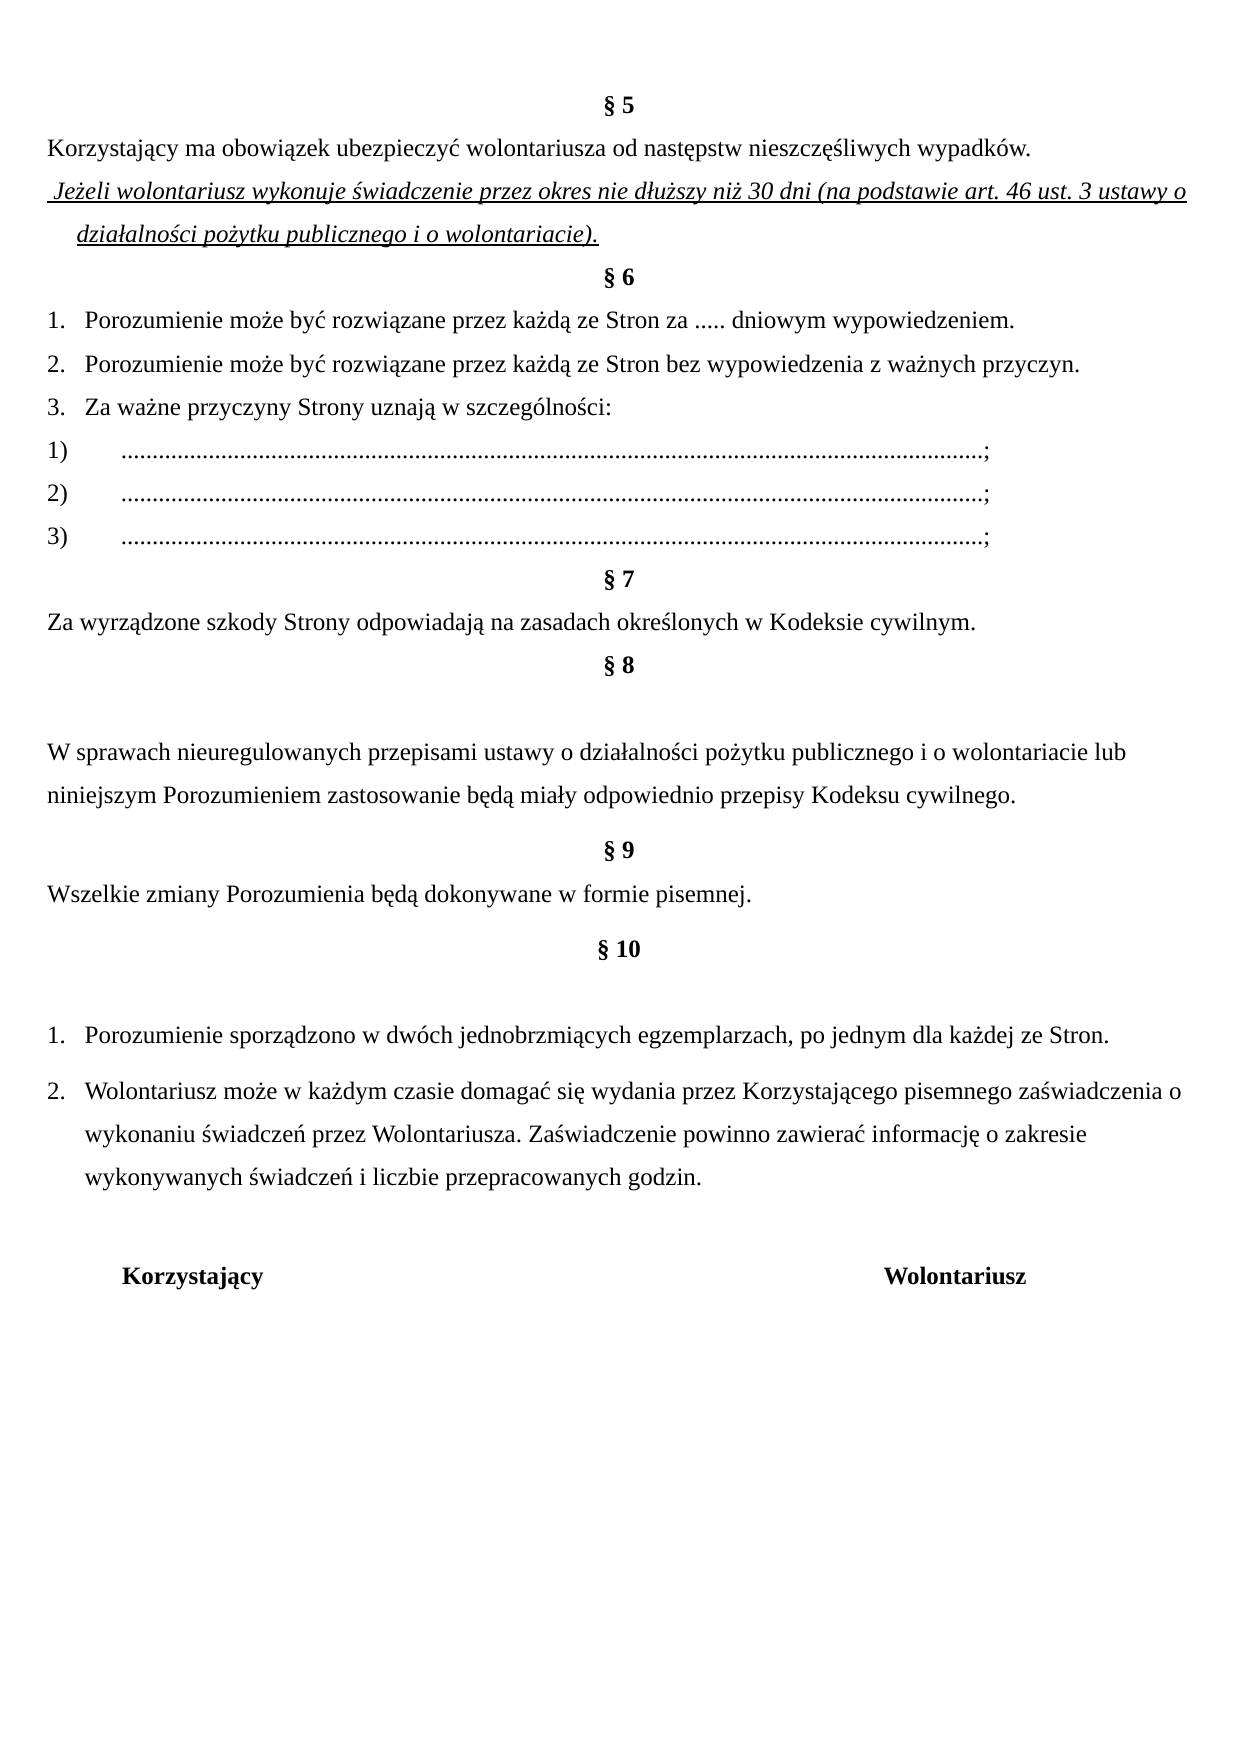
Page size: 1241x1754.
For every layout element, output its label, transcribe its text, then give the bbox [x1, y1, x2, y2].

text § 5 [47, 90, 1191, 119]
text Za wyrządzone szkody Strony odpowiadają na zasadach określonych w Kodeksie cywilnym. [47, 607, 1191, 636]
text § 9 [47, 836, 1191, 864]
list ..........................................................................................................................................; [47, 478, 1191, 507]
list Porozumienie sporządzono w dwóch jednobrzmiących egzemplarzach, po jednym dla każdej ze Stron. [47, 1021, 1191, 1049]
text W sprawach nieuregulowanych przepisami ustawy o działalności pożytku publicznego i o wolontariacie lub niniejszym Porozumieniem zastosowanie będą miały odpowiednio przepisy Kodeksu cywilnego. [47, 737, 1191, 809]
list ..........................................................................................................................................; [47, 435, 1191, 464]
text § 8 [47, 651, 1191, 679]
text Wszelkie zmiany Porozumienia będą dokonywane w formie pisemnej. [47, 879, 1191, 907]
text § 10 [47, 934, 1191, 963]
text Korzystający ma obowiązek ubezpieczyć wolontariusza od następstw nieszczęśliwych wypadków. [47, 133, 1191, 162]
text § 7 [47, 564, 1191, 593]
list Za ważne przyczyny Strony uznają w szczególności: [47, 392, 1191, 421]
text Jeżeli wolontariusz wykonuje świadczenie przez okres nie dłuższy niż 30 dni (na podstawie art. 46 ust. 3 ustawy o działalności pożytku publicznego i o wolontariacie). [47, 176, 1191, 248]
text § 6 [47, 262, 1191, 291]
list Porozumienie może być rozwiązane przez każdą ze Stron bez wypowiedzenia z ważnych przyczyn. [47, 349, 1191, 377]
list ..........................................................................................................................................; [47, 521, 1191, 550]
list Porozumienie może być rozwiązane przez każdą ze Stron za ..... dniowym wypowiedzeniem. [47, 306, 1191, 334]
list Wolontariusz może w każdym czasie domagać się wydania przez Korzystającego pisemnego zaświadczenia o wykonaniu świadczeń przez Wolontariusza. Zaświadczenie powinno zawierać informację o zakresie wykonywanych świadczeń i liczbie przepracowanych godzin. [47, 1076, 1191, 1191]
text Korzystający Wolontariusz [47, 1261, 1191, 1290]
